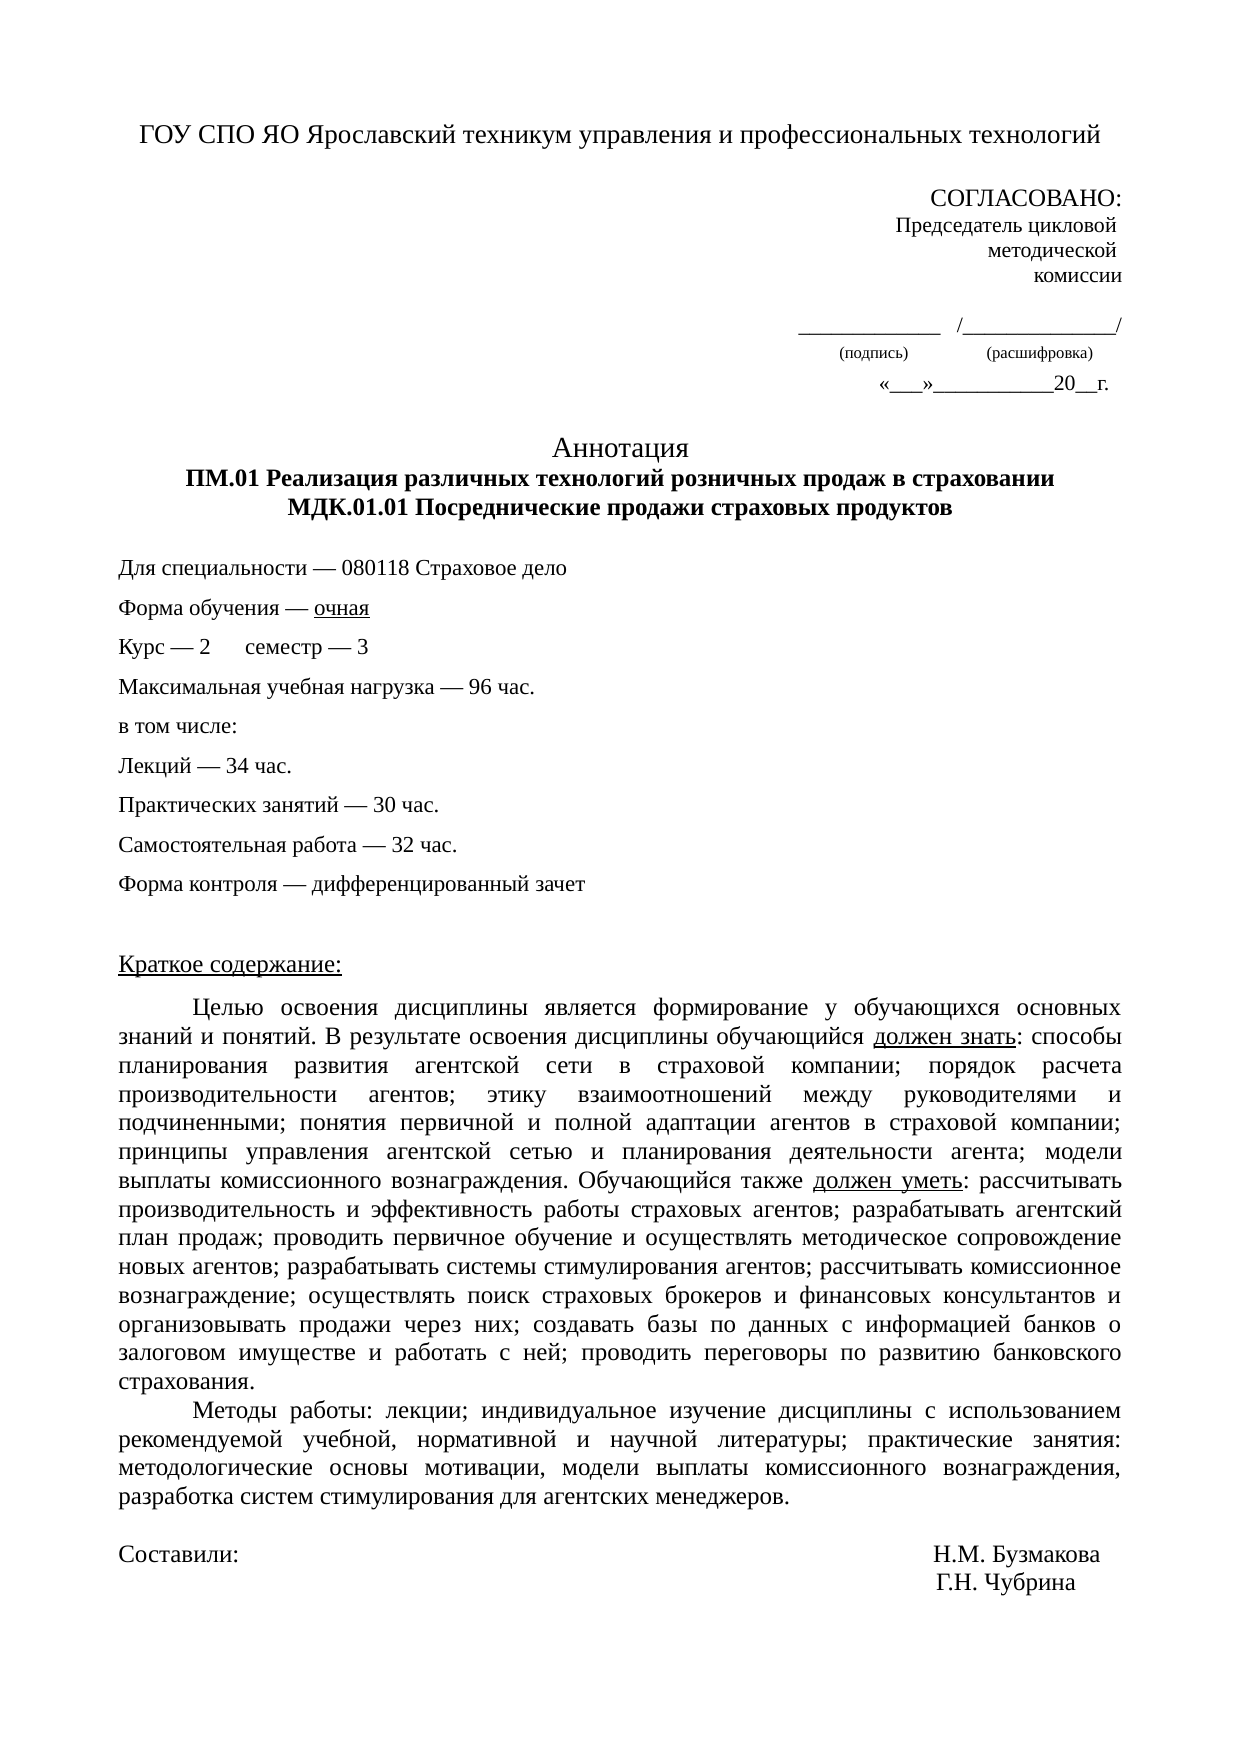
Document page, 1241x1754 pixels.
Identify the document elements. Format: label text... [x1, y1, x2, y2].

text Краткое содержание: [118, 949, 1122, 978]
text (подпись) (расшифровка) [118, 338, 1122, 363]
text ПМ.01 Реализация различных технологий розничных продаж в страховании [118, 463, 1122, 492]
text Целью освоения дисциплины является формирование у обучающихся основных знаний и понятий. В результате освоения дисциплины обучающийся должен знать: способы планирования развития агентской сети в страховой компании; порядок расчета производительности агентов; этику взаимоотношений между руководителями и подчиненными; понятия первичной и полной адаптации агентов в страховой компании; принципы управления агентской сетью и планирования деятельности агента; модели выплаты комиссионного вознаграждения. Обучающийся также должен уметь: рассчитывать производительность и эффективность работы страховых агентов; разрабатывать агентский план продаж; проводить первичное обучение и осуществлять методическое сопровождение новых агентов; разрабатывать системы стимулирования агентов; рассчитывать комиссионное вознаграждение; осуществлять поиск страховых брокеров и финансовых консультантов и организовывать продажи через них; создавать базы по данных с информацией банков о залоговом имуществе и работать с ней; проводить переговоры по развитию банковского страхования. [118, 992, 1122, 1395]
text Максимальная учебная нагрузка — 96 час. [118, 673, 1122, 699]
text МДК.01.01 Посреднические продажи страховых продуктов [118, 492, 1122, 521]
text Форма обучения — очная [118, 594, 1122, 620]
text методической [118, 237, 1122, 262]
text Курс — 2 семестр — 3 [118, 633, 1122, 660]
text ГОУ СПО ЯО Ярославский техникум управления и профессиональных технологий [118, 118, 1122, 149]
text Г.Н. Чубрина [118, 1567, 1122, 1596]
text Составили: Н.М. Бузмакова [118, 1539, 1122, 1567]
text Практических занятий — 30 час. [118, 791, 1122, 818]
text в том числе: [118, 712, 1122, 739]
text СОГЛАСОВАНО: [118, 183, 1122, 212]
text Лекций — 34 час. [118, 752, 1122, 778]
text Форма контроля — дифференцированный зачет [118, 870, 1122, 897]
text Аннотация [118, 430, 1122, 463]
text Для специальности — 080118 Страховое дело [118, 554, 1122, 581]
text Самостоятельная работа — 32 час. [118, 831, 1122, 857]
text Методы работы: лекции; индивидуальное изучение дисциплины с использованием рекомендуемой учебной, нормативной и научной литературы; практические занятия: методологические основы мотивации, модели выплаты комиссионного вознаграждения, разработка систем стимулирования для агентских менеджеров. [118, 1395, 1122, 1510]
text комиссии [118, 262, 1122, 287]
text Председатель цикловой [118, 212, 1122, 237]
text «___»___________20__г. [118, 363, 1122, 396]
text _____________ /______________/ [118, 312, 1122, 338]
